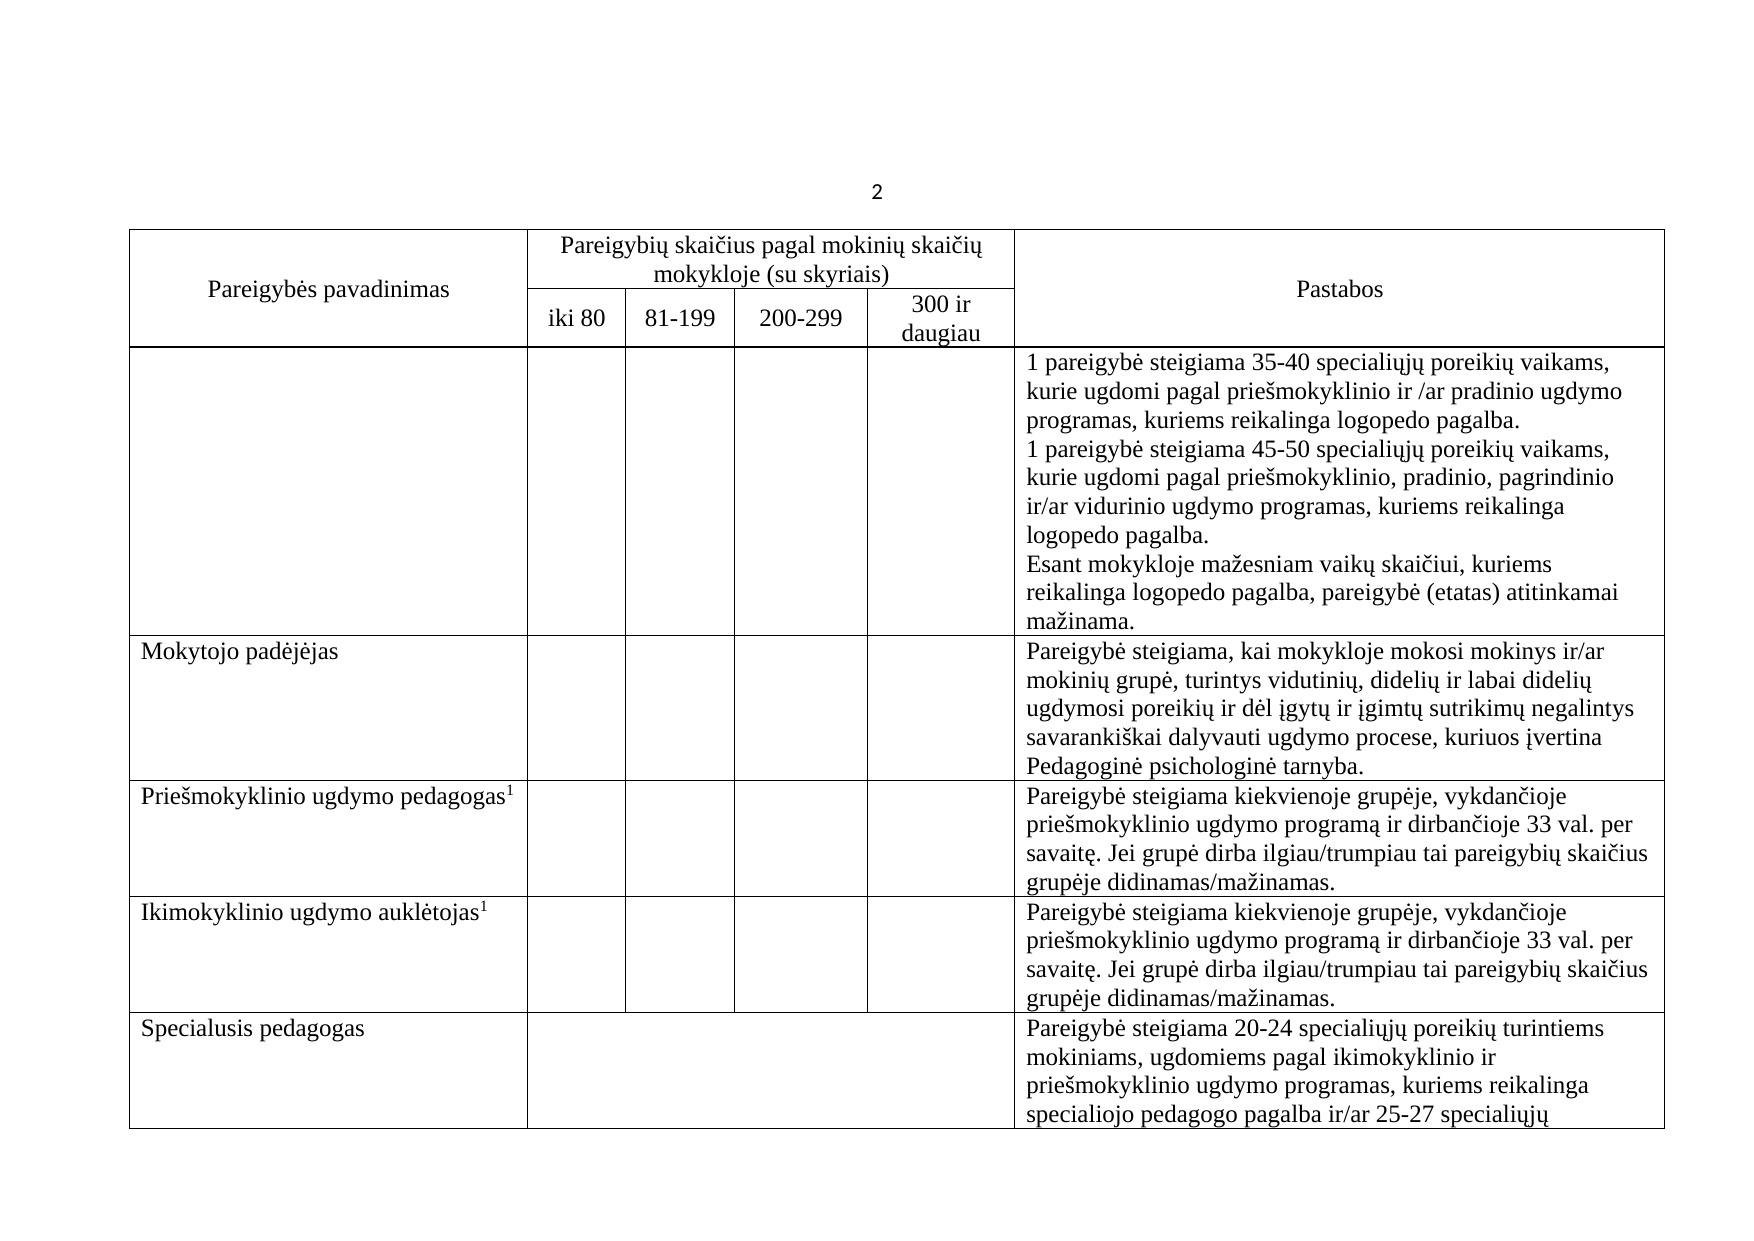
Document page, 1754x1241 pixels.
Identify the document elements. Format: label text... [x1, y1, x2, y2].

table_cell 81-199 [626, 289, 734, 346]
table_cell [868, 781, 1014, 896]
table_cell Pareigybė steigiama, kai mokykloje mokosi mokinys ir/ar mokinių grupė, turintys vidutinių, didelių ir labai didelių ugdymosi poreikių ir dėl įgytų ir įgimtų sutrikimų negalintys savarankiškai dalyvauti ugdymo procese, kuriuos įvertina Pedagoginė psichologinė tarnyba. [1015, 636, 1664, 780]
table_cell [528, 1013, 1014, 1128]
table_cell Priešmokyklinio ugdymo pedagogas1 [130, 781, 527, 896]
table_cell [528, 781, 625, 896]
table_cell [130, 348, 527, 635]
table_cell [528, 636, 625, 780]
table_cell [868, 348, 1014, 635]
table_cell [735, 781, 867, 896]
table_cell 1 pareigybė steigiama 35-40 specialiųjų poreikių vaikams, kurie ugdomi pagal priešmokyklinio ir /ar pradinio ugdymo programas, kuriems reikalinga logopedo pagalba. 1 pareigybė steigiama 45-50 specialiųjų poreikių vaikams, kurie ugdomi pagal priešmokyklinio, pradinio, pagrindinio ir/ar vidurinio ugdymo programas, kuriems reikalinga logopedo pagalba. Esant mokykloje mažesniam vaikų skaičiui, kuriems reikalinga logopedo pagalba, pareigybė (etatas) atitinkamai mažinama. [1015, 348, 1664, 635]
table_cell Pareigybė steigiama kiekvienoje grupėje, vykdančioje priešmokyklinio ugdymo programą ir dirbančioje 33 val. per savaitę. Jei grupė dirba ilgiau/trumpiau tai pareigybių skaičius grupėje didinamas/mažinamas. [1015, 897, 1664, 1012]
table_cell [868, 636, 1014, 780]
table_cell iki 80 [528, 289, 625, 346]
table_header Pareigybės pavadinimas [130, 230, 527, 346]
table_cell [626, 781, 734, 896]
table_cell Mokytojo padėjėjas [130, 636, 527, 780]
table_cell [528, 348, 625, 635]
table_cell Pareigybė steigiama 20-24 specialiųjų poreikių turintiems mokiniams, ugdomiems pagal ikimokyklinio ir priešmokyklinio ugdymo programas, kuriems reikalinga specialiojo pedagogo pagalba ir/ar 25-27 specialiųjų [1015, 1013, 1664, 1128]
table_cell 300 ir daugiau [868, 289, 1014, 346]
table_cell 200-299 [735, 289, 867, 346]
table_cell [528, 897, 625, 1012]
table_cell [626, 348, 734, 635]
table_cell [735, 348, 867, 635]
table_cell Pareigybė steigiama kiekvienoje grupėje, vykdančioje priešmokyklinio ugdymo programą ir dirbančioje 33 val. per savaitę. Jei grupė dirba ilgiau/trumpiau tai pareigybių skaičius grupėje didinamas/mažinamas. [1015, 781, 1664, 896]
table_header Pareigybių skaičius pagal mokinių skaičių mokykloje (su skyriais) [528, 230, 1014, 288]
table_cell [626, 636, 734, 780]
table_cell [868, 897, 1014, 1012]
table_cell [735, 636, 867, 780]
table_cell [626, 897, 734, 1012]
table_cell Specialusis pedagogas [130, 1013, 527, 1128]
table_cell Ikimokyklinio ugdymo auklėtojas1 [130, 897, 527, 1012]
table_header Pastabos [1015, 230, 1664, 346]
table_cell [735, 897, 867, 1012]
